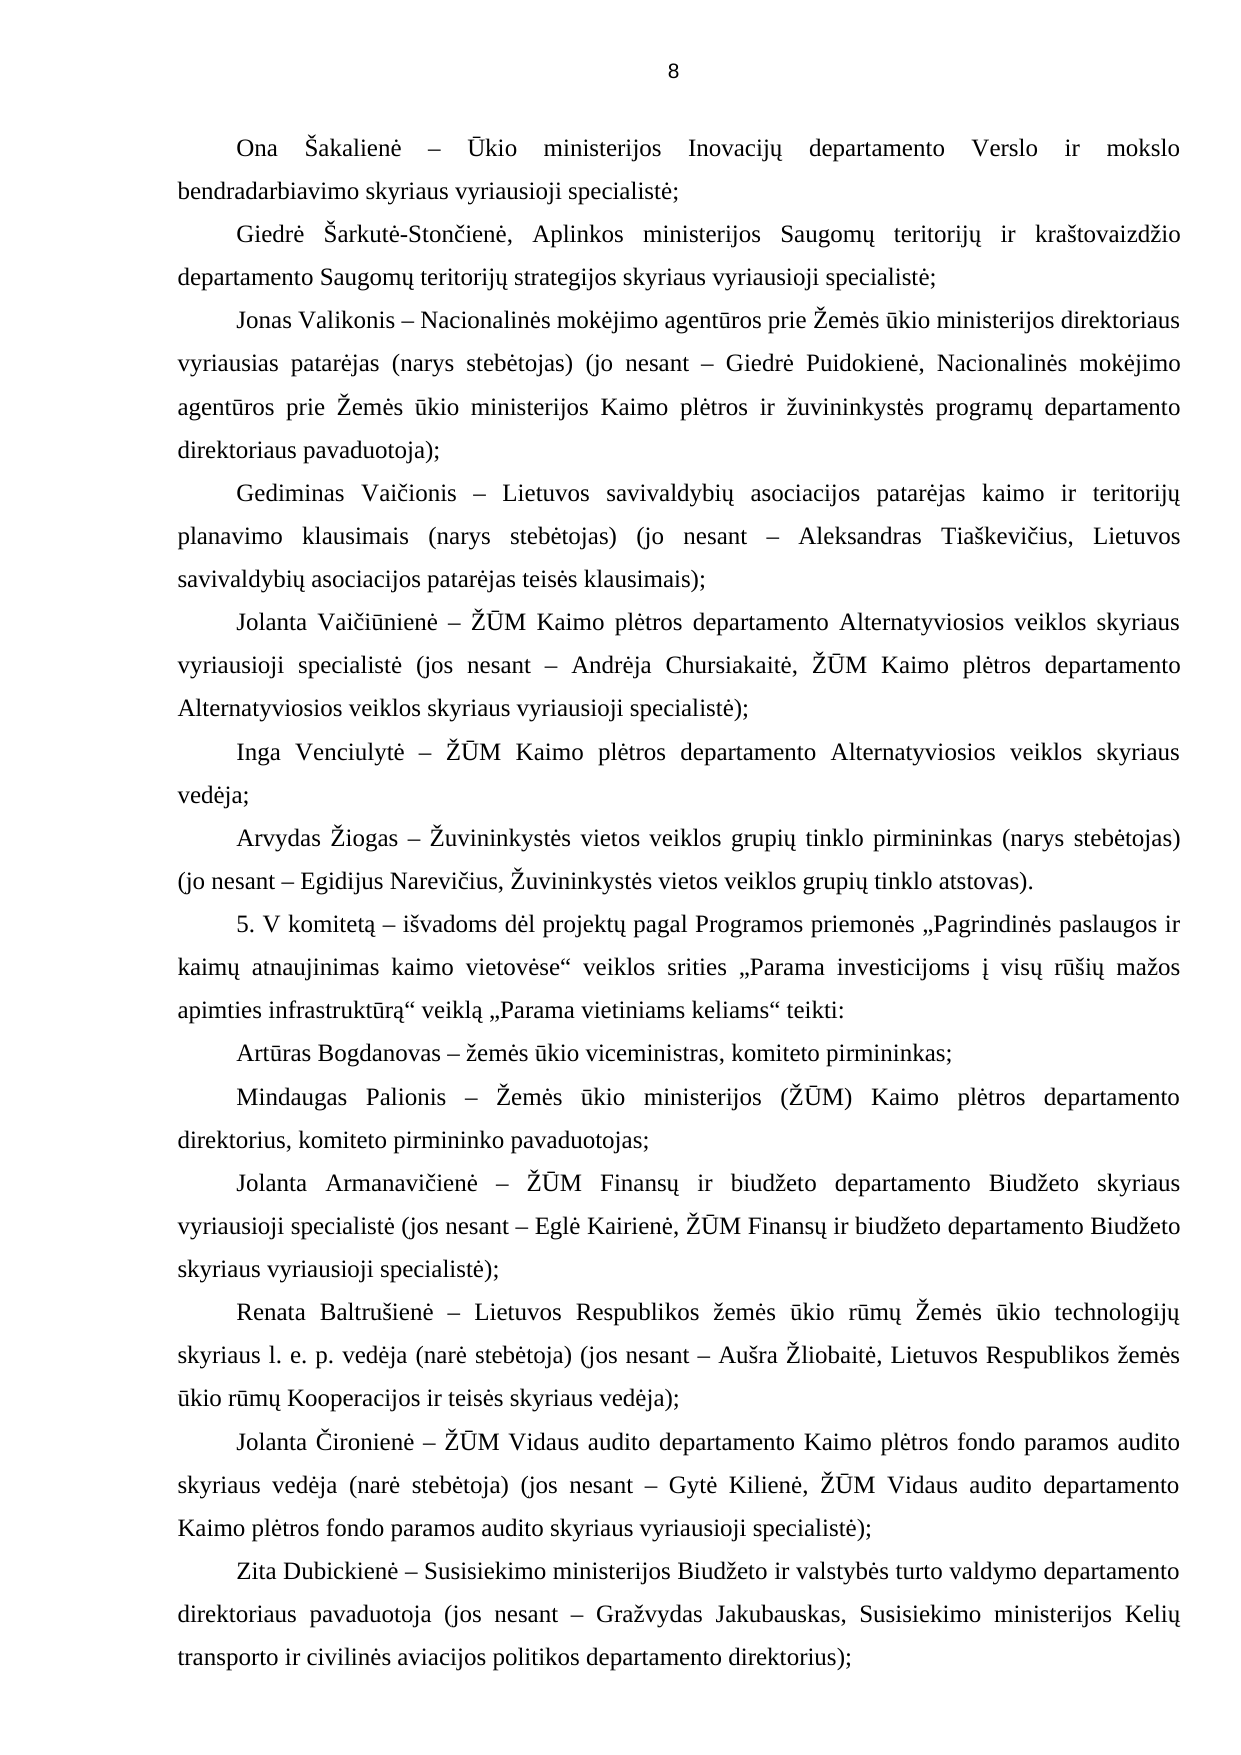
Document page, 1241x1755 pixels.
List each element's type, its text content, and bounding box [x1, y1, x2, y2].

text Artūras Bogdanovas – žemės ūkio viceministras, komiteto pirmininkas; [177, 1038, 1181, 1067]
text Mindaugas Palionis – Žemės ūkio ministerijos (ŽŪM) Kaimo plėtros departamento direktorius, komiteto pirmininko pavaduotojas; [177, 1082, 1181, 1153]
text Jolanta Armanavičienė – ŽŪM Finansų ir biudžeto departamento Biudžeto skyriaus vyriausioji specialistė (jos nesant – Eglė Kairienė, ŽŪM Finansų ir biudžeto departamento Biudžeto skyriaus vyriausioji specialistė); [177, 1168, 1181, 1283]
text Jolanta Vaičiūnienė – ŽŪM Kaimo plėtros departamento Alternatyviosios veiklos skyriaus vyriausioji specialistė (jos nesant – Andrėja Chursiakaitė, ŽŪM Kaimo plėtros departamento Alternatyviosios veiklos skyriaus vyriausioji specialistė); [177, 607, 1181, 722]
text Arvydas Žiogas – Žuvininkystės vietos veiklos grupių tinklo pirmininkas (narys stebėtojas) (jo nesant – Egidijus Narevičius, Žuvininkystės vietos veiklos grupių tinklo atstovas). [177, 823, 1181, 895]
text 5. V komitetą – išvadoms dėl projektų pagal Programos priemonės „Pagrindinės paslaugos ir kaimų atnaujinimas kaimo vietovėse“ veiklos srities „Parama investicijoms į visų rūšių mažos apimties infrastruktūrą“ veiklą „Parama vietiniams keliams“ teikti: [177, 909, 1181, 1024]
text Jonas Valikonis – Nacionalinės mokėjimo agentūros prie Žemės ūkio ministerijos direktoriaus vyriausias patarėjas (narys stebėtojas) (jo nesant – Giedrė Puidokienė, Nacionalinės mokėjimo agentūros prie Žemės ūkio ministerijos Kaimo plėtros ir žuvininkystės programų departamento direktoriaus pavaduotoja); [177, 305, 1181, 463]
text Ona Šakalienė – Ūkio ministerijos Inovacijų departamento Verslo ir mokslo bendradarbiavimo skyriaus vyriausioji specialistė; [177, 133, 1181, 205]
text Giedrė Šarkutė-Stončienė, Aplinkos ministerijos Saugomų teritorijų ir kraštovaizdžio departamento Saugomų teritorijų strategijos skyriaus vyriausioji specialistė; [177, 219, 1181, 291]
text Jolanta Čironienė – ŽŪM Vidaus audito departamento Kaimo plėtros fondo paramos audito skyriaus vedėja (narė stebėtoja) (jos nesant – Gytė Kilienė, ŽŪM Vidaus audito departamento Kaimo plėtros fondo paramos audito skyriaus vyriausioji specialistė); [177, 1427, 1181, 1542]
text Inga Venciulytė – ŽŪM Kaimo plėtros departamento Alternatyviosios veiklos skyriaus vedėja; [177, 737, 1181, 808]
text Renata Baltrušienė – Lietuvos Respublikos žemės ūkio rūmų Žemės ūkio technologijų skyriaus l. e. p. vedėja (narė stebėtoja) (jos nesant – Aušra Žliobaitė, Lietuvos Respublikos žemės ūkio rūmų Kooperacijos ir teisės skyriaus vedėja); [177, 1297, 1181, 1412]
text Gediminas Vaičionis – Lietuvos savivaldybių asociacijos patarėjas kaimo ir teritorijų planavimo klausimais (narys stebėtojas) (jo nesant – Aleksandras Tiaškevičius, Lietuvos savivaldybių asociacijos patarėjas teisės klausimais); [177, 478, 1181, 593]
text Zita Dubickienė – Susisiekimo ministerijos Biudžeto ir valstybės turto valdymo departamento direktoriaus pavaduotoja (jos nesant – Gražvydas Jakubauskas, Susisiekimo ministerijos Kelių transporto ir civilinės aviacijos politikos departamento direktorius); [177, 1556, 1181, 1671]
